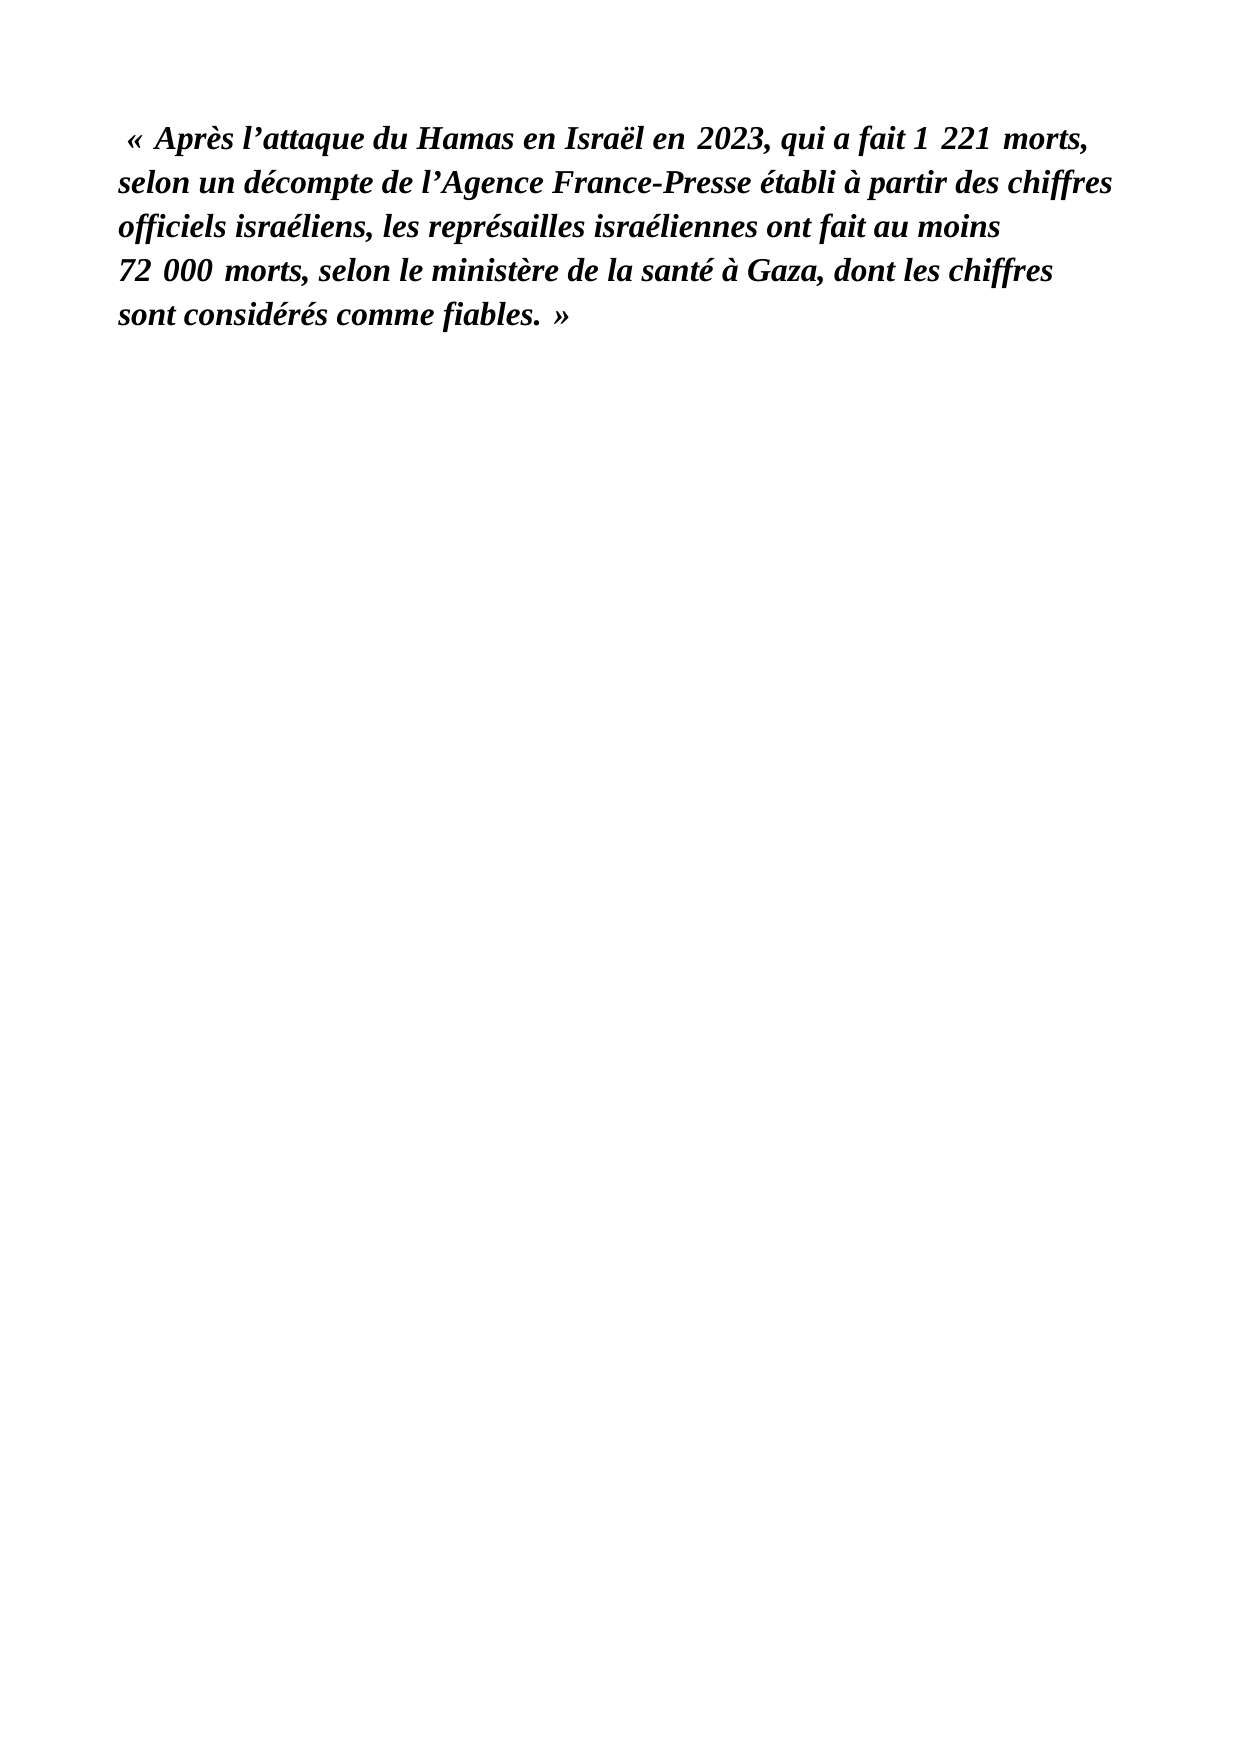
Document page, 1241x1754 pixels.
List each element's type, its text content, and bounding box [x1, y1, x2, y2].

text « Après l’attaque du Hamas en Israël en 2023, qui a fait 1 221 morts, selon un décompte de l’Agence France-Presse établi à partir des chiffres officiels israéliens, les représailles israéliennes ont fait au moins 72 000 morts, selon le ministère de la santé à Gaza, dont les chiffres sont considérés comme fiables. » [118, 118, 1122, 333]
